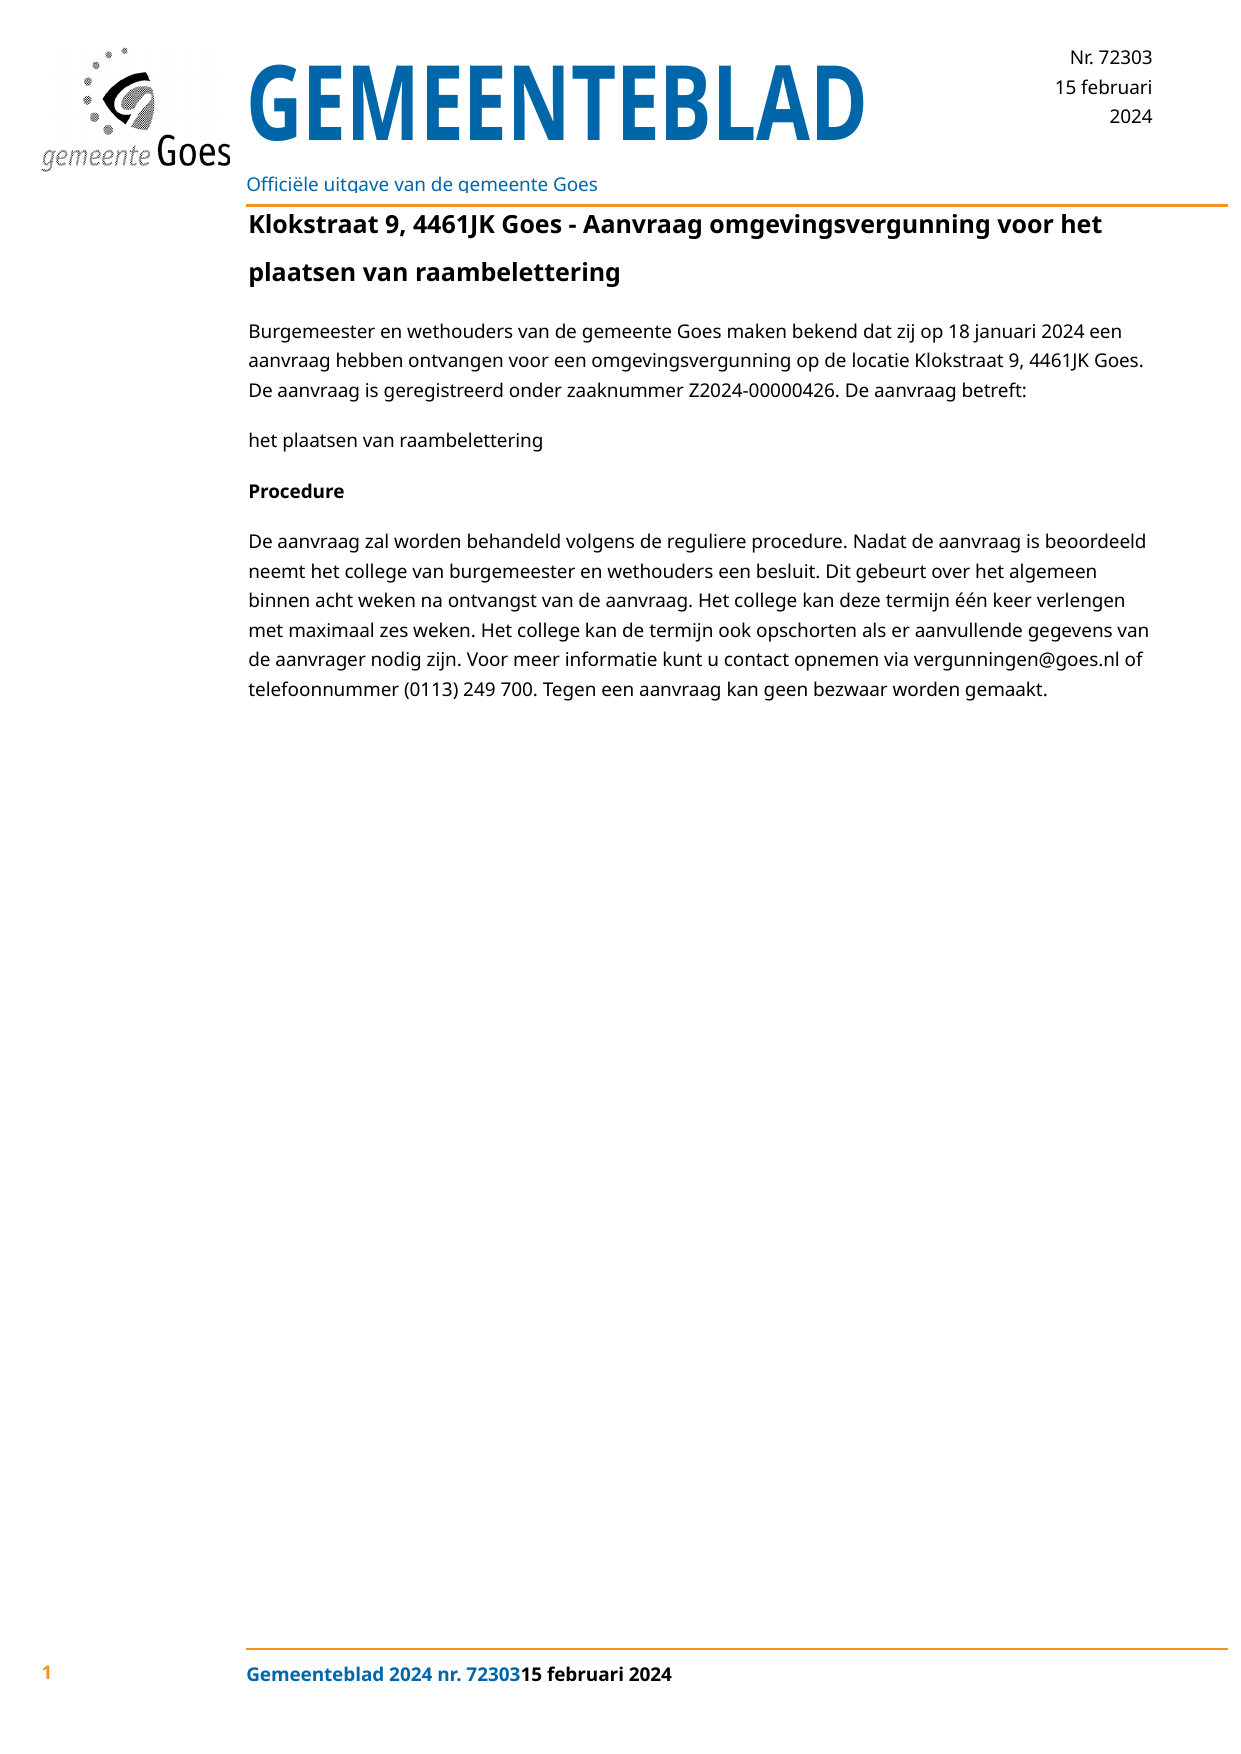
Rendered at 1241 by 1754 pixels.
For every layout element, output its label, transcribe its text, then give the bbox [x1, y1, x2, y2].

text Procedure [248, 478, 1152, 504]
text De aanvraag zal worden behandeld volgens de reguliere procedure. Nadat de aanvraag is beoordeeld neemt het college van burgemeester en wethouders een besluit. Dit gebeurt over het algemeen binnen acht weken na ontvangst van de aanvraag. Het college kan deze termijn één keer verlengen met maximaal zes weken. Het college kan de termijn ook opschorten als er aanvullende gegevens van de aanvrager nodig zijn. Voor meer informatie kunt u contact opnemen via vergunningen@goes.nl of telefoonnummer (0113) 249 700. Tegen een aanvraag kan geen bezwaar worden gemaakt. [248, 528, 1152, 702]
text het plaatsen van raambelettering [248, 427, 1152, 453]
text Klokstraat 9, 4461JK Goes - Aanvraag omgevingsvergunning voor het plaatsen van raambelettering [248, 207, 1152, 288]
text Burgemeester en wethouders van de gemeente Goes maken bekend dat zij op 18 januari 2024 een aanvraag hebben ontvangen voor een omgevingsvergunning op de locatie Klokstraat 9, 4461JK Goes. De aanvraag is geregistreerd onder zaaknummer Z2024-00000426. De aanvraag betreft: [248, 318, 1152, 403]
picture [41, 47, 231, 172]
